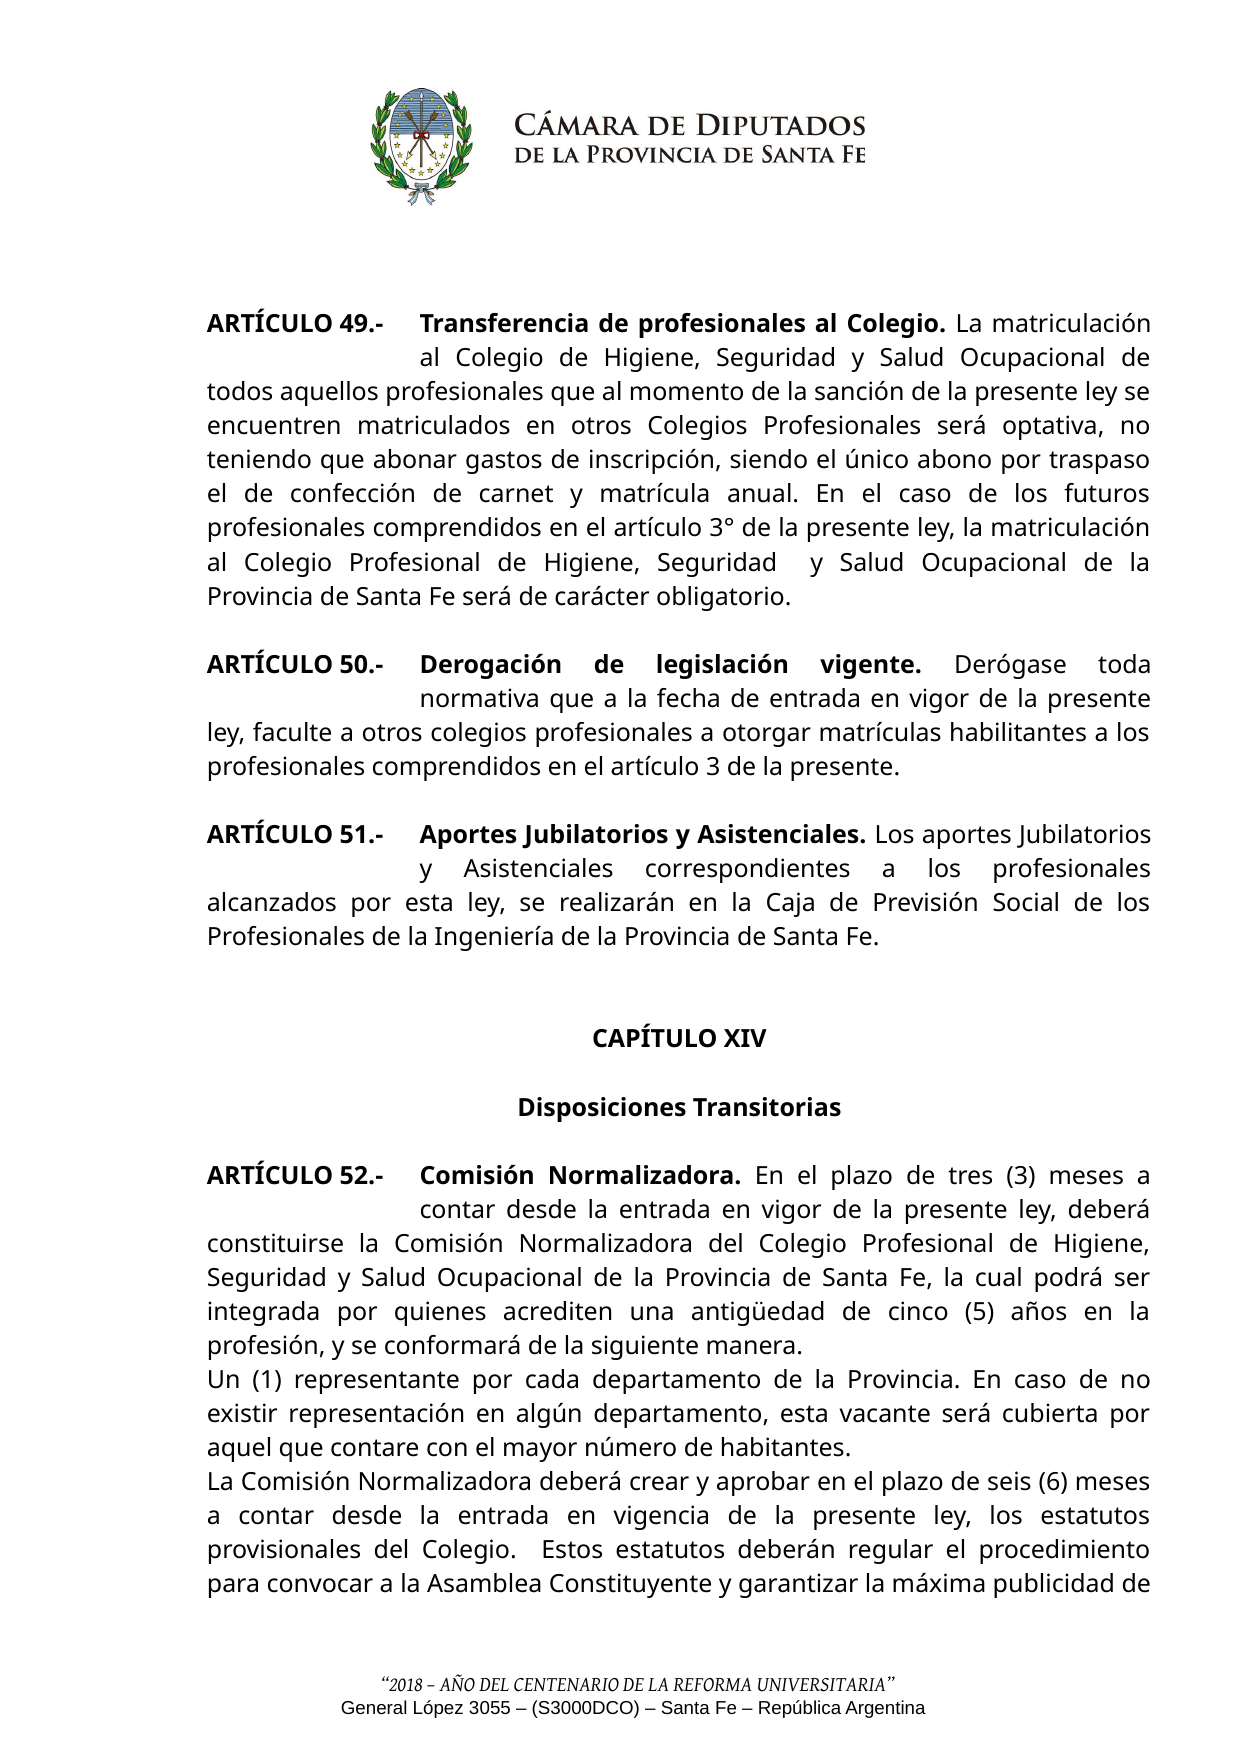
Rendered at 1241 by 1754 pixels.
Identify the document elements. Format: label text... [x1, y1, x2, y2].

table_header ARTÍCULO 49.- [207, 306, 419, 356]
text Comisión Normalizadora. En el plazo de tres (3) meses a contar desde la entrada en vigor de la presente ley, deberá constituirse la Comisión Normalizadora del Colegio Profesional de Higiene, Seguridad y Salud Ocupacional de la Provincia de Santa Fe, la cual podrá ser integrada por quienes acrediten una antigüedad de cinco (5) años en la profesión, y se conformará de la siguiente manera. [207, 1157, 1152, 1362]
picture [370, 88, 866, 210]
table_header ARTÍCULO 50.- [207, 646, 419, 697]
text La Comisión Normalizadora deberá crear y aprobar en el plazo de seis (6) meses a contar desde la entrada en vigencia de la presente ley, los estatutos provisionales del Colegio. Estos estatutos deberán regular el procedimiento para convocar a la Asamblea Constituyente y garantizar la máxima publicidad de [207, 1464, 1152, 1600]
text Transferencia de profesionales al Colegio. La matriculación al Colegio de Higiene, Seguridad y Salud Ocupacional de todos aquellos profesionales que al momento de la sanción de la presente ley se encuentren matriculados en otros Colegios Profesionales será optativa, no teniendo que abonar gastos de inscripción, siendo el único abono por traspaso el de confección de carnet y matrícula anual. En el caso de los futuros profesionales comprendidos en el artículo 3° de la presente ley, la matriculación al Colegio Profesional de Higiene, Seguridad y Salud Ocupacional de la Provincia de Santa Fe será de carácter obligatorio. [207, 306, 1152, 612]
table_header ARTÍCULO 52.- [207, 1157, 419, 1208]
text Derogación de legislación vigente. Derógase toda normativa que a la fecha de entrada en vigor de la presente ley, faculte a otros colegios profesionales a otorgar matrículas habilitantes a los profesionales comprendidos en el artículo 3 de la presente. [207, 646, 1152, 783]
table_header ARTÍCULO 51.- [207, 817, 419, 867]
text CAPÍTULO XIV [207, 1021, 1152, 1055]
text Un (1) representante por cada departamento de la Provincia. En caso de no existir representación en algún departamento, esta vacante será cubierta por aquel que contare con el mayor número de habitantes. [207, 1362, 1152, 1464]
text Aportes Jubilatorios y Asistenciales. Los aportes Jubilatorios y Asistenciales correspondientes a los profesionales alcanzados por esta ley, se realizarán en la Caja de Previsión Social de los Profesionales de la Ingeniería de la Provincia de Santa Fe. [207, 817, 1152, 953]
text Disposiciones Transitorias [207, 1089, 1152, 1123]
